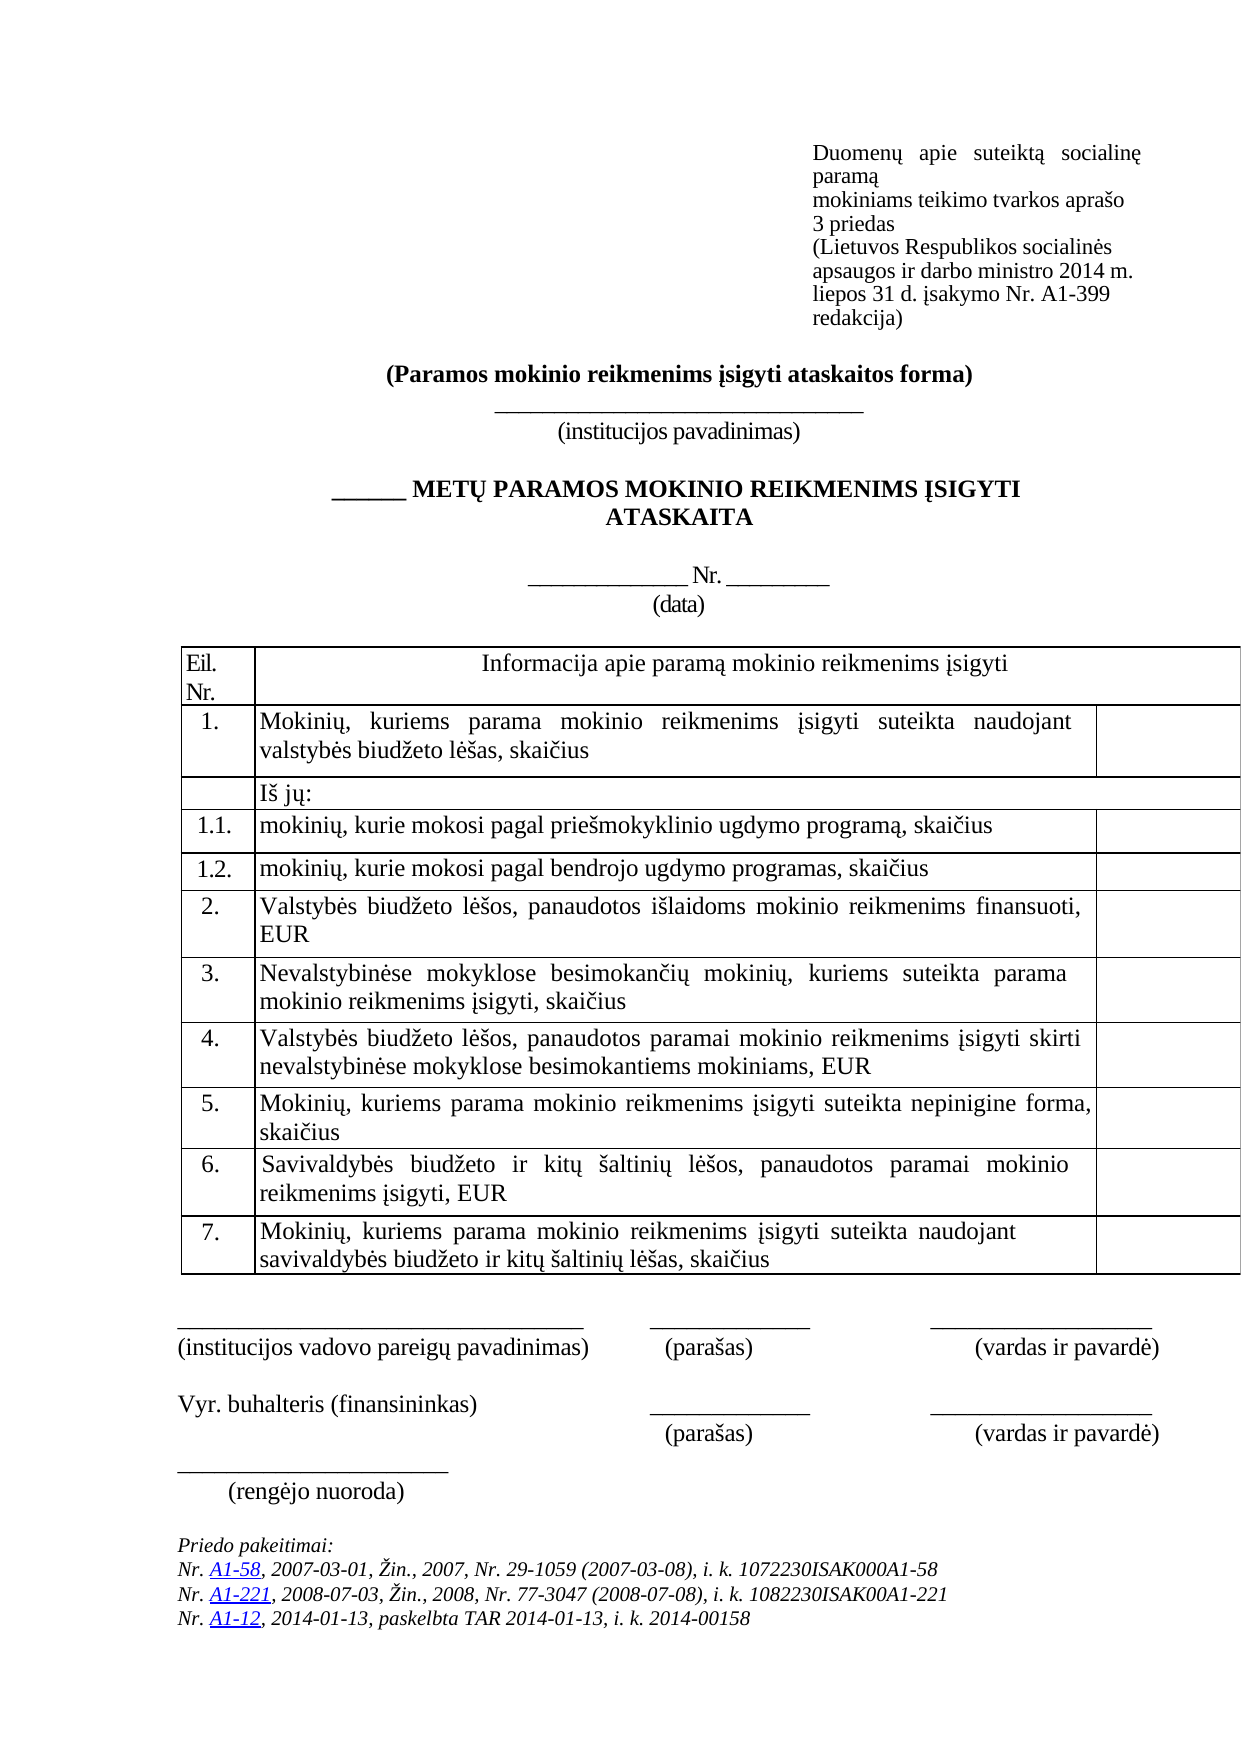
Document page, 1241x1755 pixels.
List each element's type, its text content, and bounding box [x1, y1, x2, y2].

text (Lietuvos Respublikos socialinės [812, 236, 1141, 259]
table_cell Savivaldybės biudžeto ir kitų šaltinių lėšos, panaudotos paramai mokinio reikmenims įsigyti, EUR [256, 1149, 1096, 1215]
table_cell [1097, 810, 1240, 852]
text ______ METŲ PARAMOS MOKINIO REIKMENIMS ĮSIGYTI [177, 474, 1181, 502]
table_cell [1097, 854, 1240, 890]
table_cell Nevalstybinėse mokyklose besimokančių mokinių, kuriems suteikta parama mokinio reikmenims įsigyti, skaičius [256, 958, 1096, 1022]
table_cell Valstybės biudžeto lėšos, panaudotos išlaidoms mokinio reikmenims finansuoti, EUR [256, 891, 1096, 957]
table_cell [1097, 891, 1240, 957]
table_cell mokinių, kurie mokosi pagal priešmokyklinio ugdymo programą, skaičius [256, 810, 1096, 852]
table_cell 3. [182, 958, 254, 1022]
table_cell Mokinių, kuriems parama mokinio reikmenims įsigyti suteikta naudojant valstybės biudžeto lėšas, skaičius [256, 706, 1096, 776]
text Nr. A1-221, 2008-07-03, Žin., 2008, Nr. 77-3047 (2008-07-08), i. k. 1082230ISAK00A1-221 [177, 1581, 1181, 1606]
table_cell [1097, 1023, 1240, 1087]
text mokiniams teikimo tvarkos aprašo [812, 189, 1141, 212]
table_cell 1.1. [182, 810, 254, 852]
text Nr. A1-12, 2014-01-13, paskelbta TAR 2014-01-13, i. k. 2014-00158 [177, 1606, 1181, 1629]
table_cell mokinių, kurie mokosi pagal bendrojo ugdymo programas, skaičius [256, 854, 1096, 890]
table_cell Mokinių, kuriems parama mokinio reikmenims įsigyti suteikta naudojant savivaldybės biudžeto ir kitų šaltinių lėšas, skaičius [256, 1217, 1096, 1273]
text (institucijos vadovo pareigų pavadinimas) (parašas) (vardas ir pavardė) [177, 1332, 1181, 1361]
table_cell 5. [182, 1088, 254, 1148]
table_cell [1097, 1149, 1240, 1215]
table_cell 1.2. [182, 854, 254, 890]
table_cell [1097, 1088, 1240, 1148]
text Nr. A1-58, 2007-03-01, Žin., 2007, Nr. 29-1059 (2007-03-08), i. k. 1072230ISAK000A1-58 [177, 1557, 1181, 1581]
text (rengėjo nuoroda) [177, 1476, 1181, 1504]
text apsaugos ir darbo ministro 2014 m. [812, 259, 1141, 283]
table_header Informacija apie paramą mokinio reikmenims įsigyti [256, 648, 1240, 704]
text ATASKAITA [177, 502, 1181, 531]
table_cell Valstybės biudžeto lėšos, panaudotos paramai mokinio reikmenims įsigyti skirti nevalstybinėse mokyklose besimokantiems mokiniams, EUR [256, 1023, 1096, 1087]
text liepos 31 d. įsakymo Nr. A1-399 [812, 283, 1181, 306]
text Vyr. buhalteris (finansininkas) _____________ __________________ [177, 1389, 1181, 1418]
text _________________________________ _____________ __________________ [177, 1303, 1181, 1332]
table_cell [1097, 958, 1240, 1022]
table_cell [182, 778, 254, 809]
table_cell [1097, 1217, 1240, 1273]
text ______________________ [177, 1447, 1181, 1476]
text Priedo pakeitimai: [177, 1533, 1181, 1557]
text (data) [177, 589, 1181, 617]
text redakcija) [812, 306, 1181, 330]
text ______________ Nr. _________ [177, 560, 1181, 589]
table_cell [1097, 706, 1240, 776]
table_cell 4. [182, 1023, 254, 1087]
text 3 priedas [812, 212, 1141, 236]
text Duomenų apie suteiktą socialinę paramą [812, 142, 1141, 189]
table_cell 1. [182, 706, 254, 776]
text (parašas) (vardas ir pavardė) [177, 1418, 1181, 1447]
table_cell Mokinių, kuriems parama mokinio reikmenims įsigyti suteikta nepinigine forma, skaičius [256, 1088, 1096, 1148]
text (institucijos pavadinimas) [177, 416, 1181, 445]
table_cell Iš jų: [256, 778, 1240, 809]
table_header Eil. Nr. [182, 648, 254, 704]
table_cell 7. [182, 1217, 254, 1273]
table_cell 2. [182, 891, 254, 957]
text _______________________________ [177, 387, 1181, 416]
text (Paramos mokinio reikmenims įsigyti ataskaitos forma) [177, 359, 1181, 387]
table_cell 6. [182, 1149, 254, 1215]
